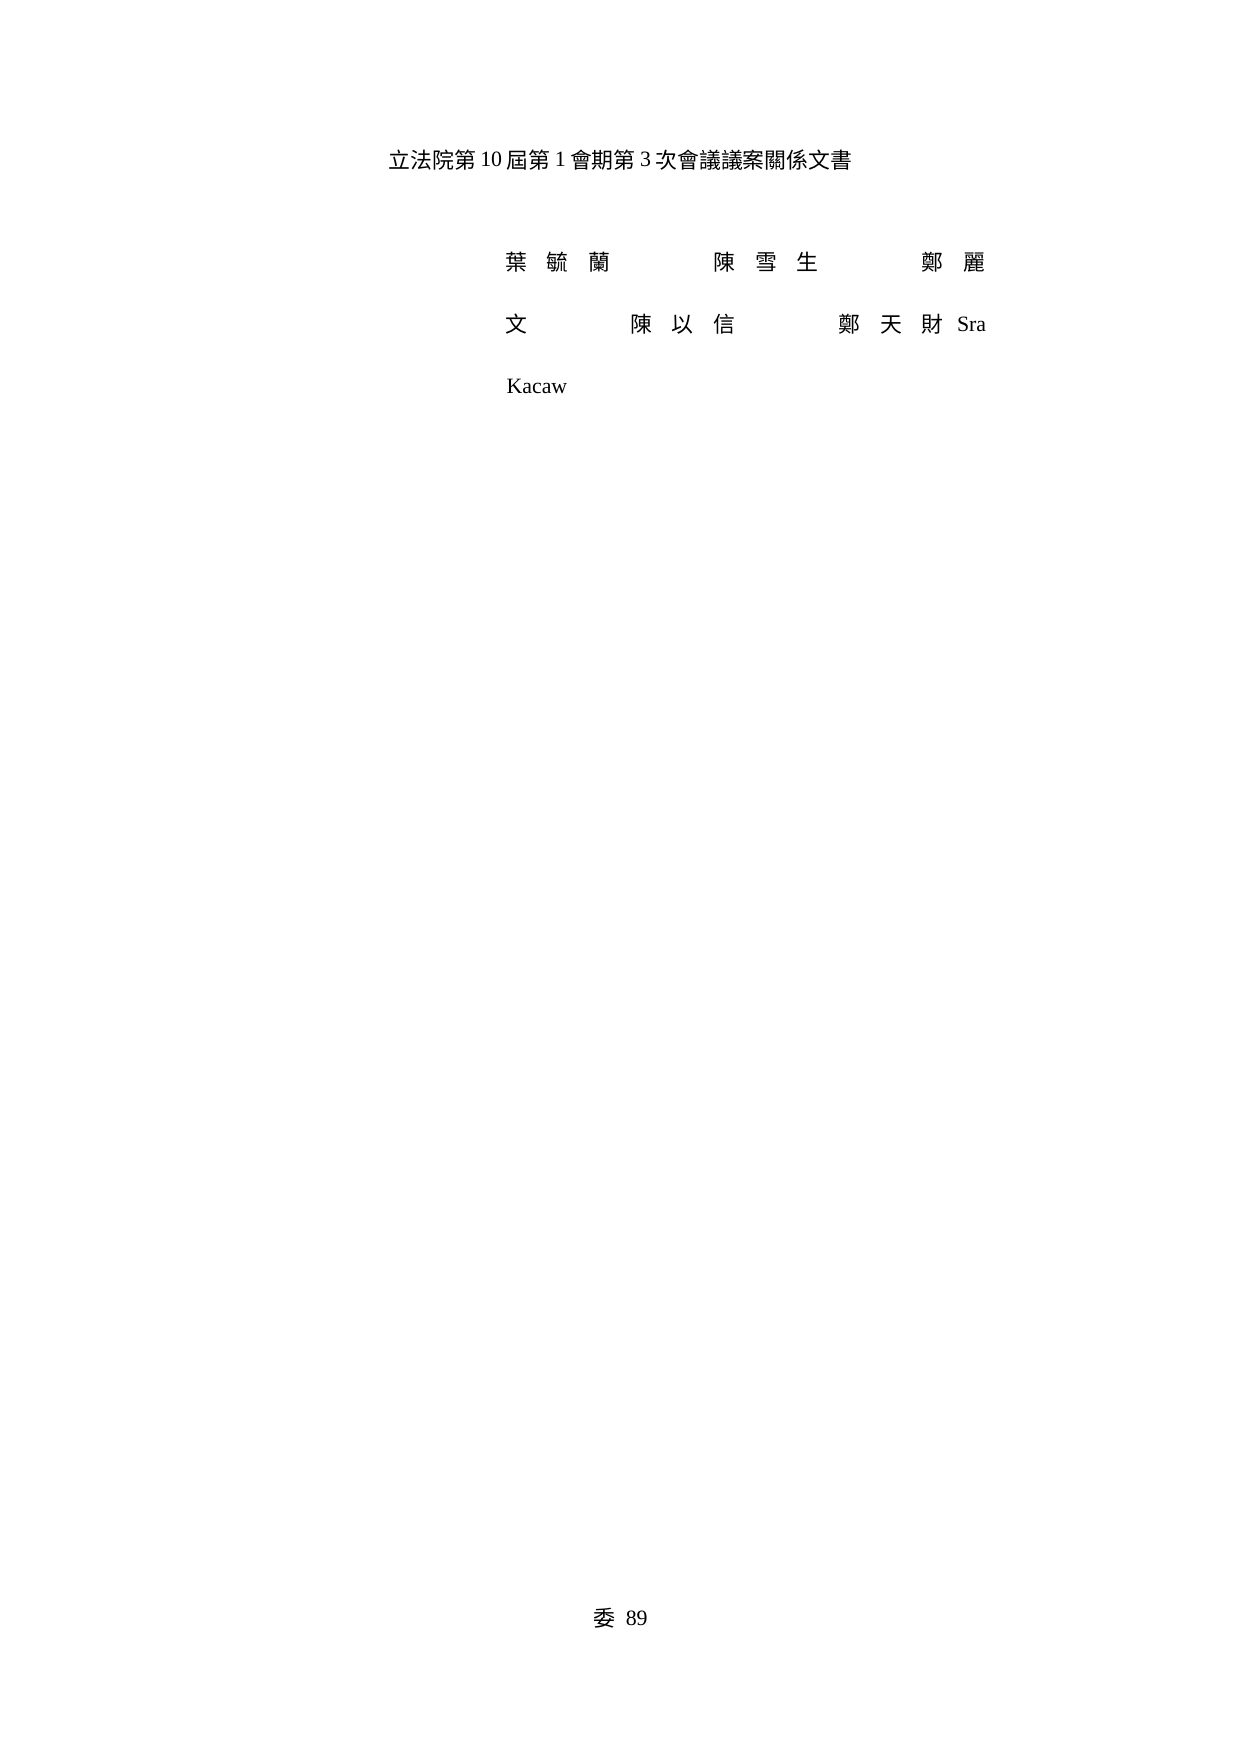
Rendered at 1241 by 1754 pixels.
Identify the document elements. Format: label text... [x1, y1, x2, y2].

text 葉毓蘭 陳雪生 鄭麗文 陳以信 鄭天財Sra Kacaw [403, 219, 1012, 406]
